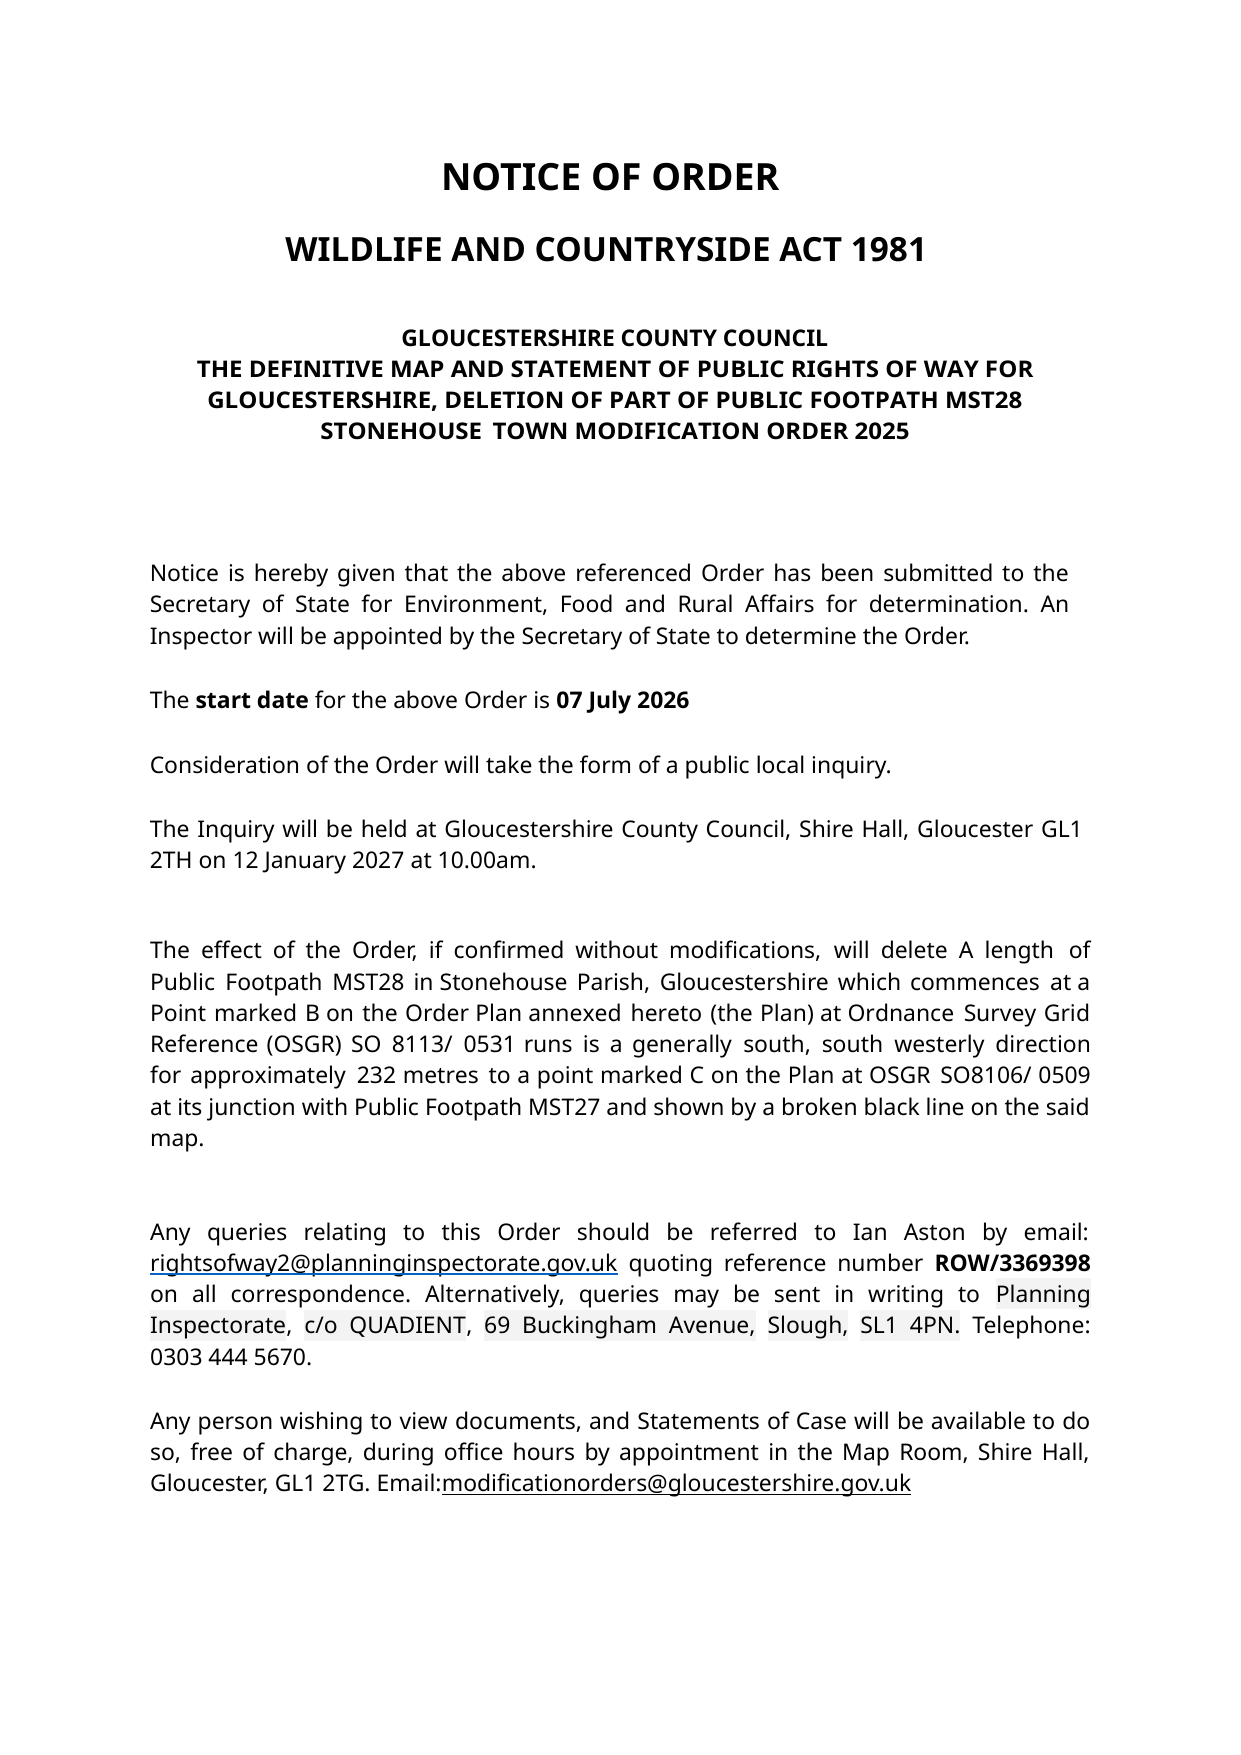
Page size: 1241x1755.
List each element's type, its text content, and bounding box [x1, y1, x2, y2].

text THE DEFINITIVE MAP AND STATEMENT OF PUBLIC RIGHTS OF WAY FOR GLOUCESTERSHIRE, DELETION OF PART OF PUBLIC FOOTPATH MST28 STONEHOUSE TOWN MODIFICATION ORDER 2025 [150, 353, 1080, 446]
text GLOUCESTERSHIRE COUNTY COUNCIL [150, 321, 1079, 353]
text Any person wishing to view documents, and Statements of Case will be available to do so, free of charge, during office hours by appointment in the Map Room, Shire Hall, Gloucester, GL1 2TG. Email:modificationorders@gloucestershire.gov.uk [150, 1405, 1091, 1498]
text WILDLIFE AND COUNTRYSIDE ACT 1981 [150, 226, 1080, 272]
text Notice is hereby given that the above referenced Order has been submitted to the Secretary of State for Environment, Food and Rural Affairs for determination. An Inspector will be appointed by the Secretary of State to determine the Order. [149, 557, 1070, 651]
text NOTICE OF ORDER [150, 150, 1080, 201]
text The Inquiry will be held at Gloucestershire County Council, Shire Hall, Gloucester GL1 2TH on 12 January 2027 at 10.00am. [149, 813, 1084, 876]
text Any queries relating to this Order should be referred to Ian Aston by email: rightsofway2@planninginspectorate.gov.uk quoting reference number ROW/3369398 on all correspondence. Alternatively, queries may be sent in writing to Planning Inspectorate, c/o QUADIENT, 69 Buckingham Avenue, Slough, SL1 4PN. Telephone: 0303 444 5670. [150, 1216, 1091, 1372]
text The start date for the above Order is 07 July 2026 [149, 684, 1084, 716]
text The effect of the Order, if confirmed without modifications, will delete A length of Public Footpath MST28 in Stonehouse Parish, Gloucestershire which commences at a Point marked B on the Order Plan annexed hereto (the Plan) at Ordnance Survey Grid Reference (OSGR) SO 8113/ 0531 runs is a generally south, south westerly direction for approximately 232 metres to a point marked C on the Plan at OSGR SO8106/ 0509 at its junction with Public Footpath MST27 and shown by a broken black line on the said map. [150, 934, 1091, 1153]
text Consideration of the Order will take the form of a public local inquiry. [149, 749, 1084, 780]
